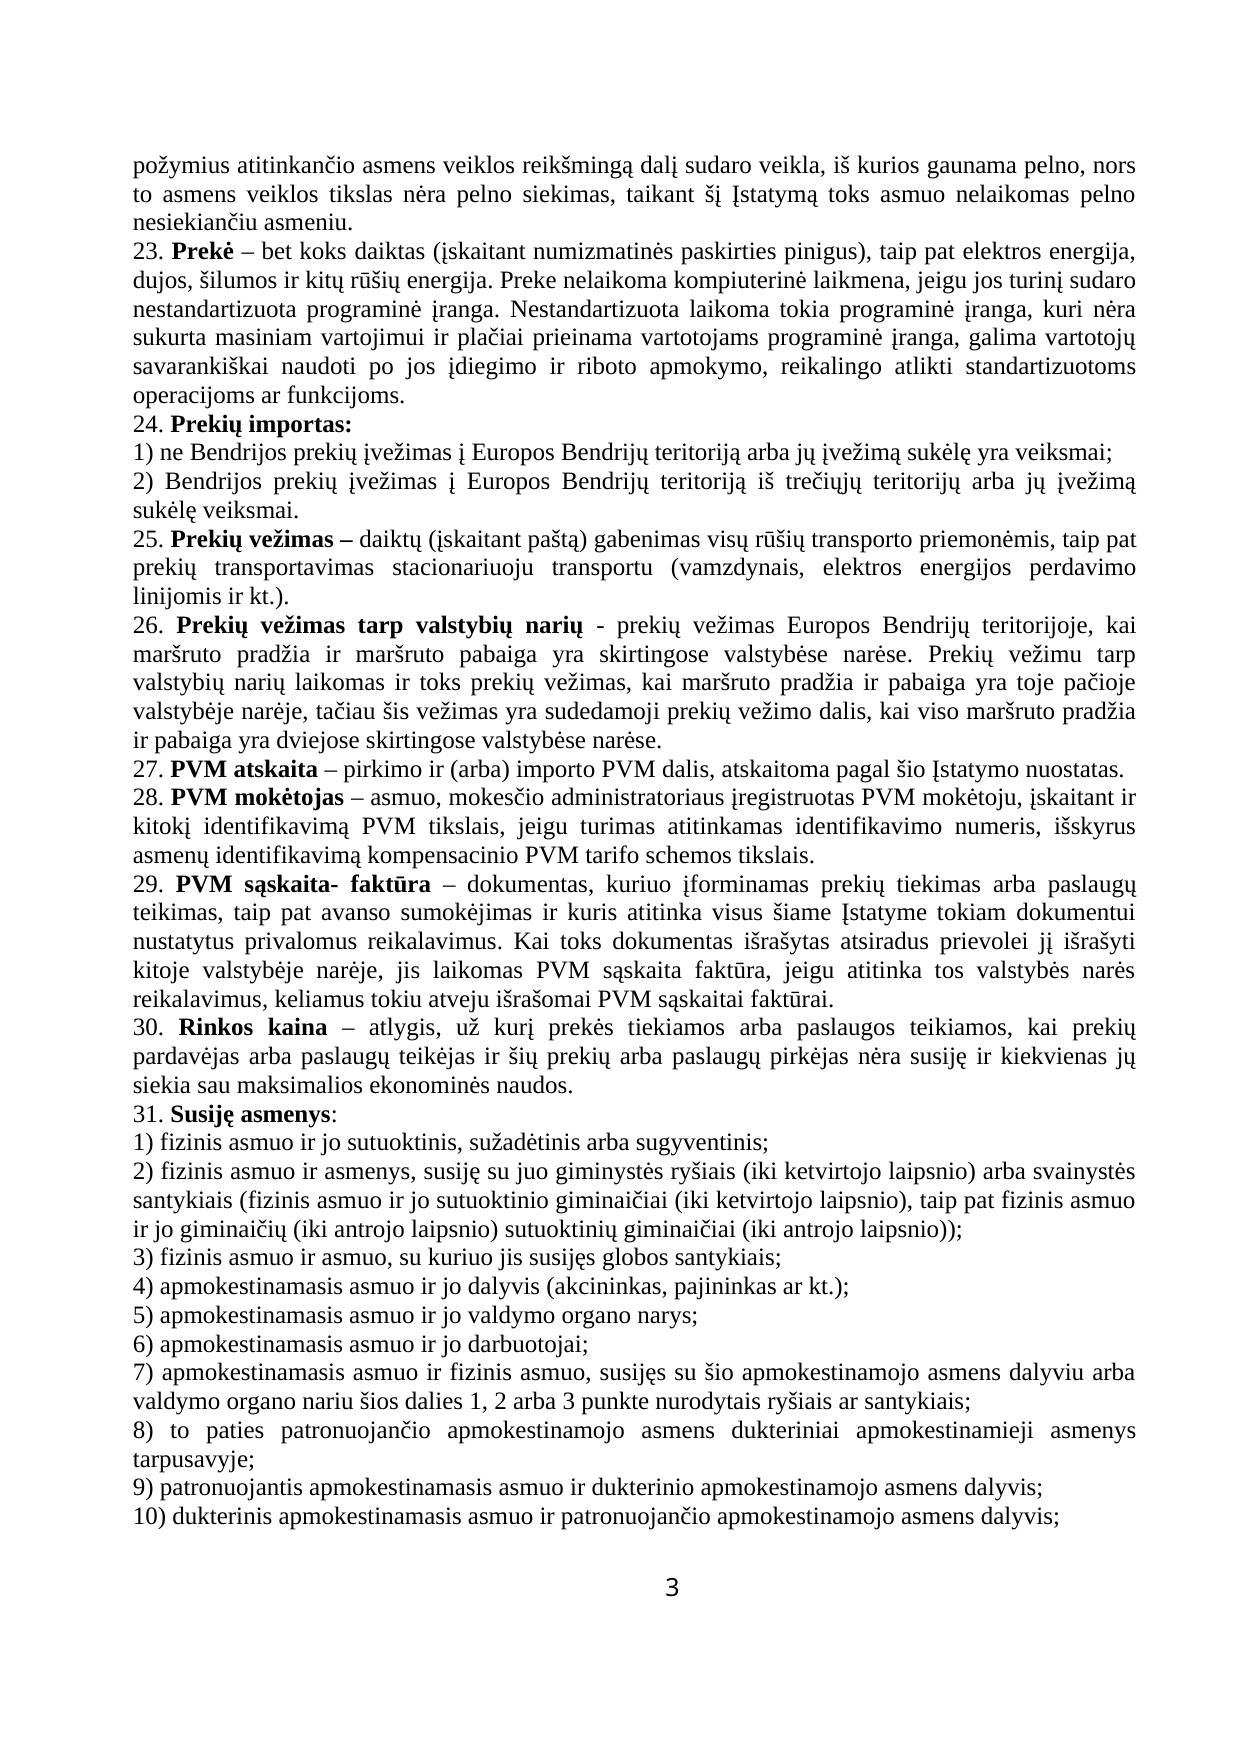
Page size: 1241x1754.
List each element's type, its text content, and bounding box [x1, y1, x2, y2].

text 2) fizinis asmuo ir asmenys, susiję su juo giminystės ryšiais (iki ketvirtojo laipsnio) arba svainystės santykiais (fizinis asmuo ir jo sutuoktinio giminaičiai (iki ketvirtojo laipsnio), taip pat fizinis asmuo ir jo giminaičių (iki antrojo laipsnio) sutuoktinių giminaičiai (iki antrojo laipsnio)); [133, 1156, 1137, 1242]
text 26. Prekių vežimas tarp valstybių narių - prekių vežimas Europos Bendrijų teritorijoje, kai maršruto pradžia ir maršruto pabaiga yra skirtingose valstybėse narėse. Prekių vežimu tarp valstybių narių laikomas ir toks prekių vežimas, kai maršruto pradžia ir pabaiga yra toje pačioje valstybėje narėje, tačiau šis vežimas yra sudedamoji prekių vežimo dalis, kai viso maršruto pradžia ir pabaiga yra dviejose skirtingose valstybėse narėse. [133, 610, 1137, 754]
text 4) apmokestinamasis asmuo ir jo dalyvis (akcininkas, pajininkas ar kt.); [133, 1271, 1137, 1300]
text požymius atitinkančio asmens veiklos reikšmingą dalį sudaro veikla, iš kurios gaunama pelno, nors to asmens veiklos tikslas nėra pelno siekimas, taikant šį Įstatymą toks asmuo nelaikomas pelno nesiekiančiu asmeniu. [133, 150, 1137, 236]
text 27. PVM atskaita – pirkimo ir (arba) importo PVM dalis, atskaitoma pagal šio Įstatymo nuostatas. [133, 754, 1137, 782]
text 25. Prekių vežimas – daiktų (įskaitant paštą) gabenimas visų rūšių transporto priemonėmis, taip pat prekių transportavimas stacionariuoju transportu (vamzdynais, elektros energijos perdavimo linijomis ir kt.). [133, 524, 1137, 610]
text 30. Rinkos kaina – atlygis, už kurį prekės tiekiamos arba paslaugos teikiamos, kai prekių pardavėjas arba paslaugų teikėjas ir šių prekių arba paslaugų pirkėjas nėra susiję ir kiekvienas jų siekia sau maksimalios ekonominės naudos. [133, 1012, 1137, 1099]
text 23. Prekė – bet koks daiktas (įskaitant numizmatinės paskirties pinigus), taip pat elektros energija, dujos, šilumos ir kitų rūšių energija. Preke nelaikoma kompiuterinė laikmena, jeigu jos turinį sudaro nestandartizuota programinė įranga. Nestandartizuota laikoma tokia programinė įranga, kuri nėra sukurta masiniam vartojimui ir plačiai prieinama vartotojams programinė įranga, galima vartotojų savarankiškai naudoti po jos įdiegimo ir riboto apmokymo, reikalingo atlikti standartizuotoms operacijoms ar funkcijoms. [133, 236, 1137, 409]
text 9) patronuojantis apmokestinamasis asmuo ir dukterinio apmokestinamojo asmens dalyvis; [133, 1472, 1137, 1501]
text 10) dukterinis apmokestinamasis asmuo ir patronuojančio apmokestinamojo asmens dalyvis; [133, 1501, 1137, 1530]
text 5) apmokestinamasis asmuo ir jo valdymo organo narys; [133, 1300, 1137, 1329]
text 6) apmokestinamasis asmuo ir jo darbuotojai; [133, 1329, 1137, 1357]
text 3) fizinis asmuo ir asmuo, su kuriuo jis susijęs globos santykiais; [133, 1242, 1137, 1271]
text 28. PVM mokėtojas – asmuo, mokesčio administratoriaus įregistruotas PVM mokėtoju, įskaitant ir kitokį identifikavimą PVM tikslais, jeigu turimas atitinkamas identifikavimo numeris, išskyrus asmenų identifikavimą kompensacinio PVM tarifo schemos tikslais. [133, 782, 1137, 869]
text 1) fizinis asmuo ir jo sutuoktinis, sužadėtinis arba sugyventinis; [133, 1127, 1137, 1156]
text 1) ne Bendrijos prekių įvežimas į Europos Bendrijų teritoriją arba jų įvežimą sukėlę yra veiksmai; [133, 437, 1137, 466]
text 8) to paties patronuojančio apmokestinamojo asmens dukteriniai apmokestinamieji asmenys tarpusavyje; [133, 1415, 1137, 1472]
text 29. PVM sąskaita- faktūra – dokumentas, kuriuo įforminamas prekių tiekimas arba paslaugų teikimas, taip pat avanso sumokėjimas ir kuris atitinka visus šiame Įstatyme tokiam dokumentui nustatytus privalomus reikalavimus. Kai toks dokumentas išrašytas atsiradus prievolei jį išrašyti kitoje valstybėje narėje, jis laikomas PVM sąskaita faktūra, jeigu atitinka tos valstybės narės reikalavimus, keliamus tokiu atveju išrašomai PVM sąskaitai faktūrai. [133, 869, 1137, 1012]
text 2) Bendrijos prekių įvežimas į Europos Bendrijų teritoriją iš trečiųjų teritorijų arba jų įvežimą sukėlę veiksmai. [133, 466, 1137, 524]
text 24. Prekių importas: [133, 409, 1137, 437]
text 7) apmokestinamasis asmuo ir fizinis asmuo, susijęs su šio apmokestinamojo asmens dalyviu arba valdymo organo nariu šios dalies 1, 2 arba 3 punkte nurodytais ryšiais ar santykiais; [133, 1357, 1137, 1415]
text 31. Susiję asmenys: [133, 1099, 1137, 1127]
